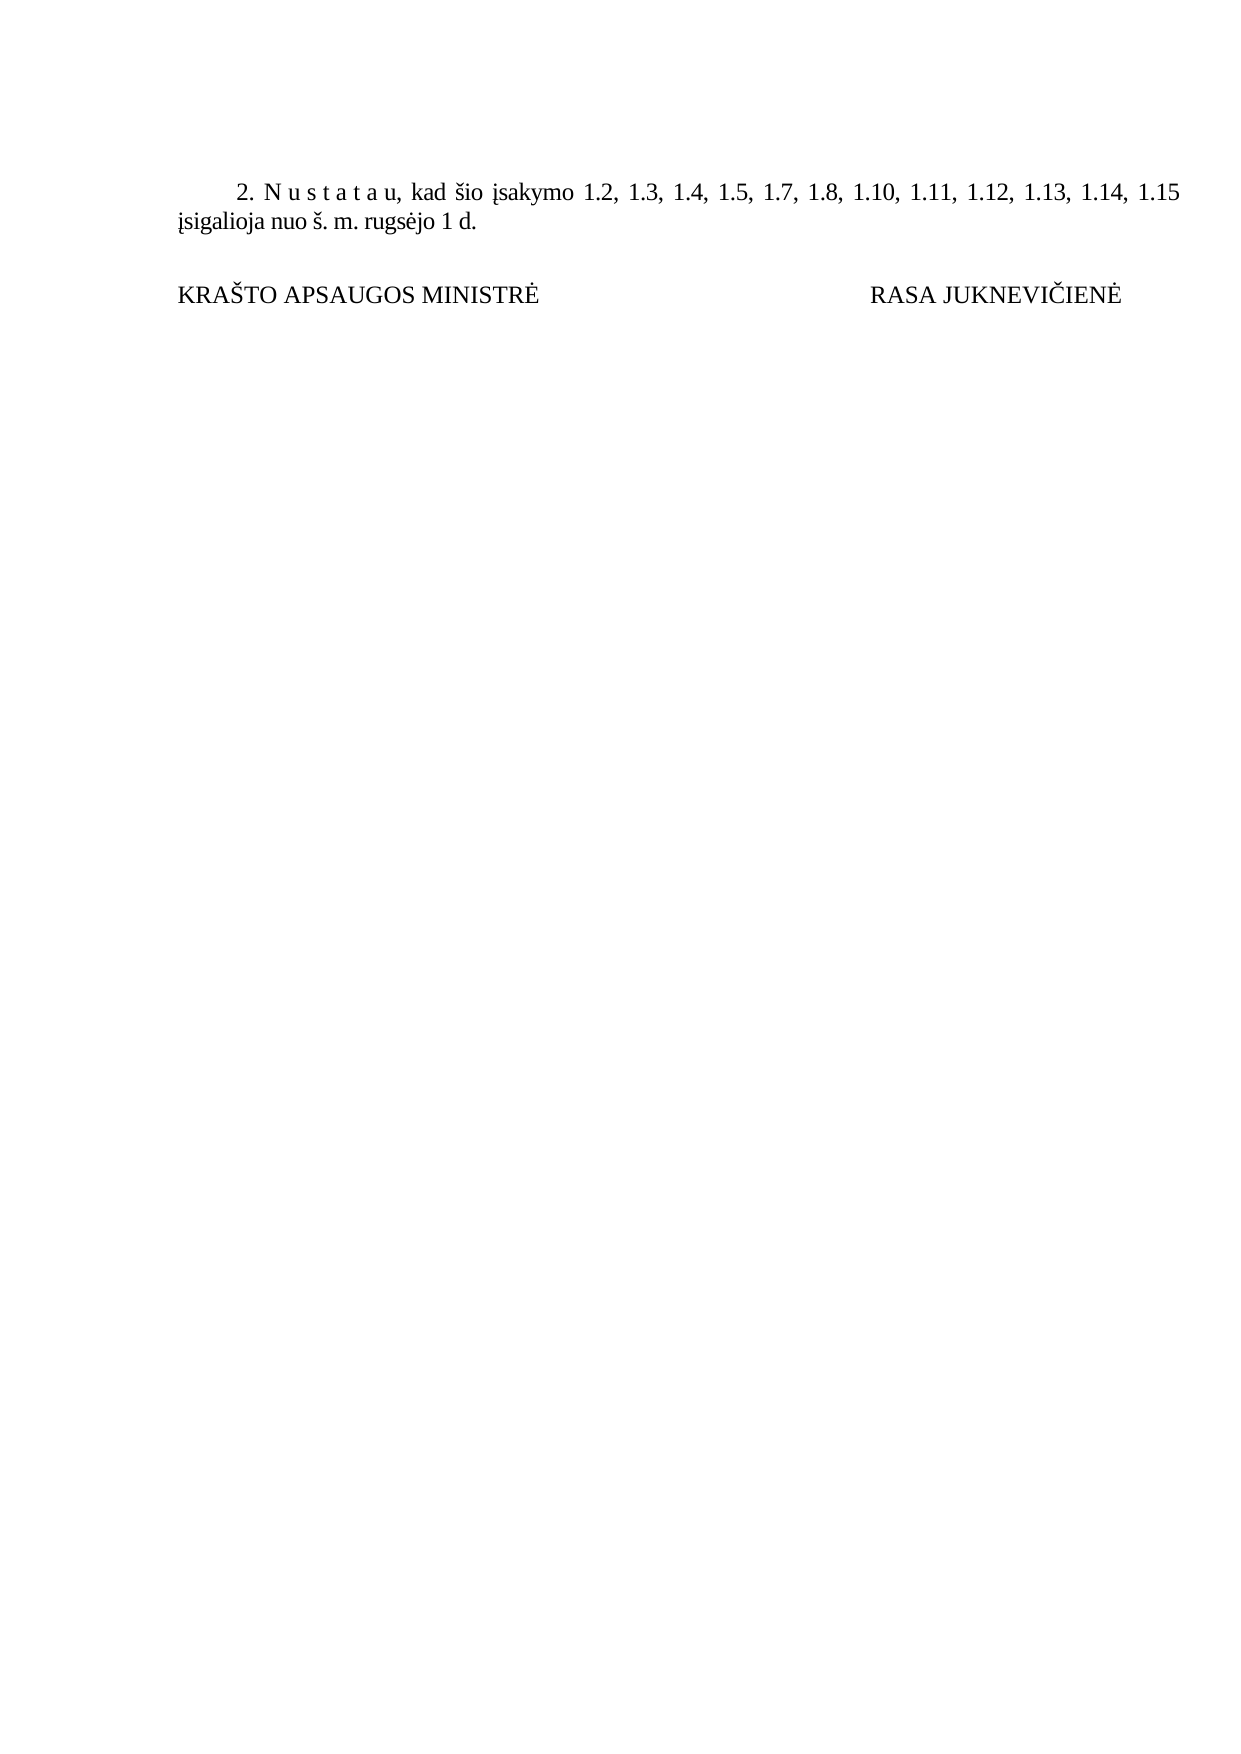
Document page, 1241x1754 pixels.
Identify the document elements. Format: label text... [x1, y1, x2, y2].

text 2. Nustatau, kad šio įsakymo 1.2, 1.3, 1.4, 1.5, 1.7, 1.8, 1.10, 1.11, 1.12, 1.13, 1.14, 1.15 įsigalioja nuo š. m. rugsėjo 1 d. [177, 177, 1181, 235]
text Krašto apsaugos ministrė Rasa Juknevičienė [177, 280, 1181, 309]
